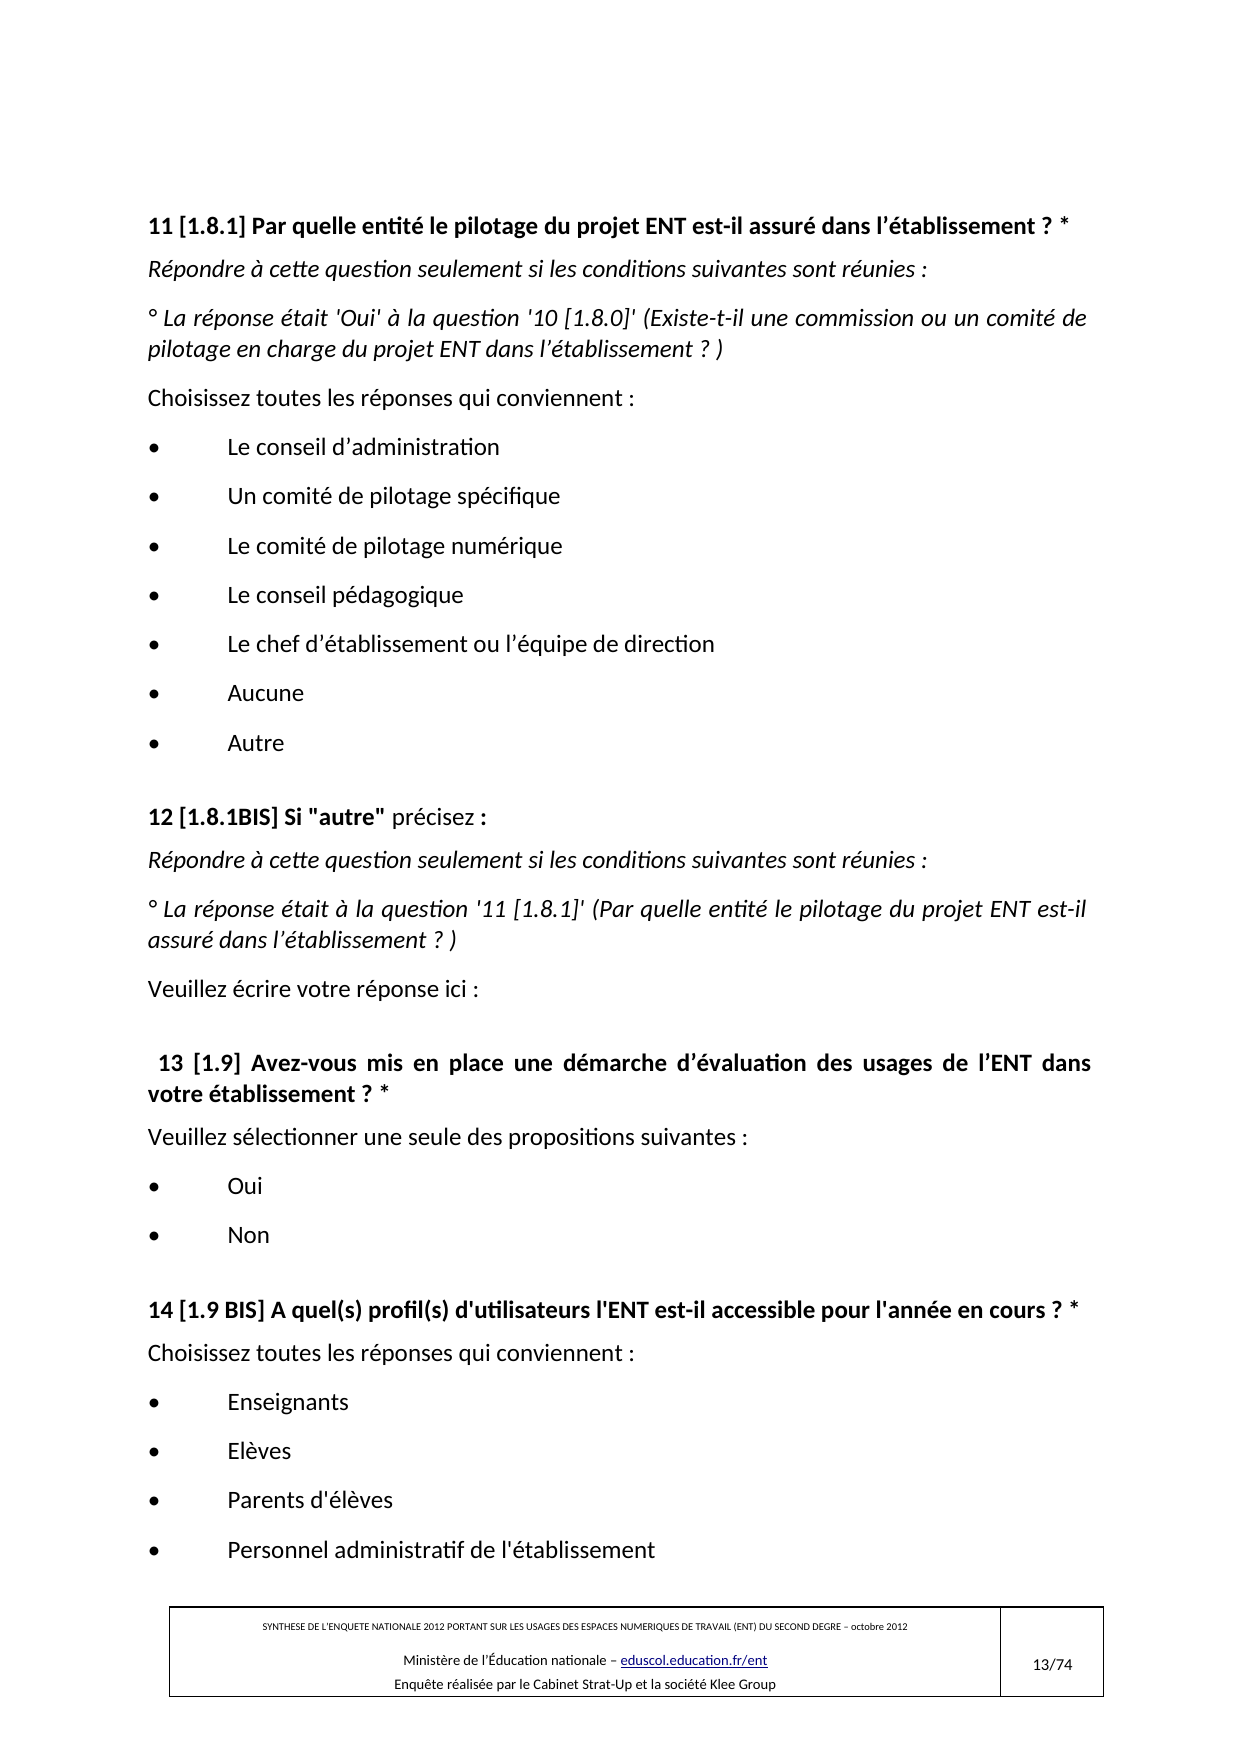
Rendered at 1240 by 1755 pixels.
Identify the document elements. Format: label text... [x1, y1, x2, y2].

text Choisissez toutes les réponses qui conviennent : [148, 1337, 1092, 1367]
text Veuillez sélectionner une seule des propositions suivantes : [148, 1121, 1092, 1152]
text • Enseignants [148, 1386, 1092, 1417]
text • Autre [148, 727, 1092, 757]
text • Aucune [148, 678, 1092, 708]
text ° La réponse était 'Oui' à la question '10 [1.8.0]' (Existe-t-il une commission ou un comité de pilotage en charge du projet ENT dans l’établissement ? ) [148, 302, 1092, 363]
text • Le comité de pilotage numérique [148, 530, 1092, 560]
text 13 [1.9] Avez-vous mis en place une démarche d’évaluation des usages de l’ENT dans votre établissement ? * [148, 1047, 1092, 1108]
text • Un comité de pilotage spécifique [148, 481, 1092, 511]
text Répondre à cette question seulement si les conditions suivantes sont réunies : [148, 844, 1092, 875]
text • Personnel administratif de l'établissement [148, 1534, 1092, 1564]
text Répondre à cette question seulement si les conditions suivantes sont réunies : [148, 253, 1092, 283]
text • Non [148, 1219, 1092, 1250]
text Choisissez toutes les réponses qui conviennent : [148, 382, 1092, 412]
text Veuillez écrire votre réponse ici : [148, 973, 1092, 1004]
text • Elèves [148, 1435, 1092, 1466]
text 11 [1.8.1] Par quelle entité le pilotage du projet ENT est-il assuré dans l’établissement ? * [148, 210, 1092, 240]
text • Oui [148, 1170, 1092, 1201]
text • Le chef d’établissement ou l’équipe de direction [148, 628, 1092, 659]
text 14 [1.9 BIS] A quel(s) profil(s) d'utilisateurs l'ENT est-il accessible pour l'année en cours ? * [148, 1294, 1092, 1324]
text ° La réponse était à la question '11 [1.8.1]' (Par quelle entité le pilotage du projet ENT est-il assuré dans l’établissement ? ) [148, 893, 1092, 954]
text • Le conseil d’administration [148, 431, 1092, 462]
text 12 [1.8.1BIS] Si "autre" précisez : [148, 801, 1092, 832]
text • Le conseil pédagogique [148, 579, 1092, 609]
text • Parents d'élèves [148, 1485, 1092, 1515]
